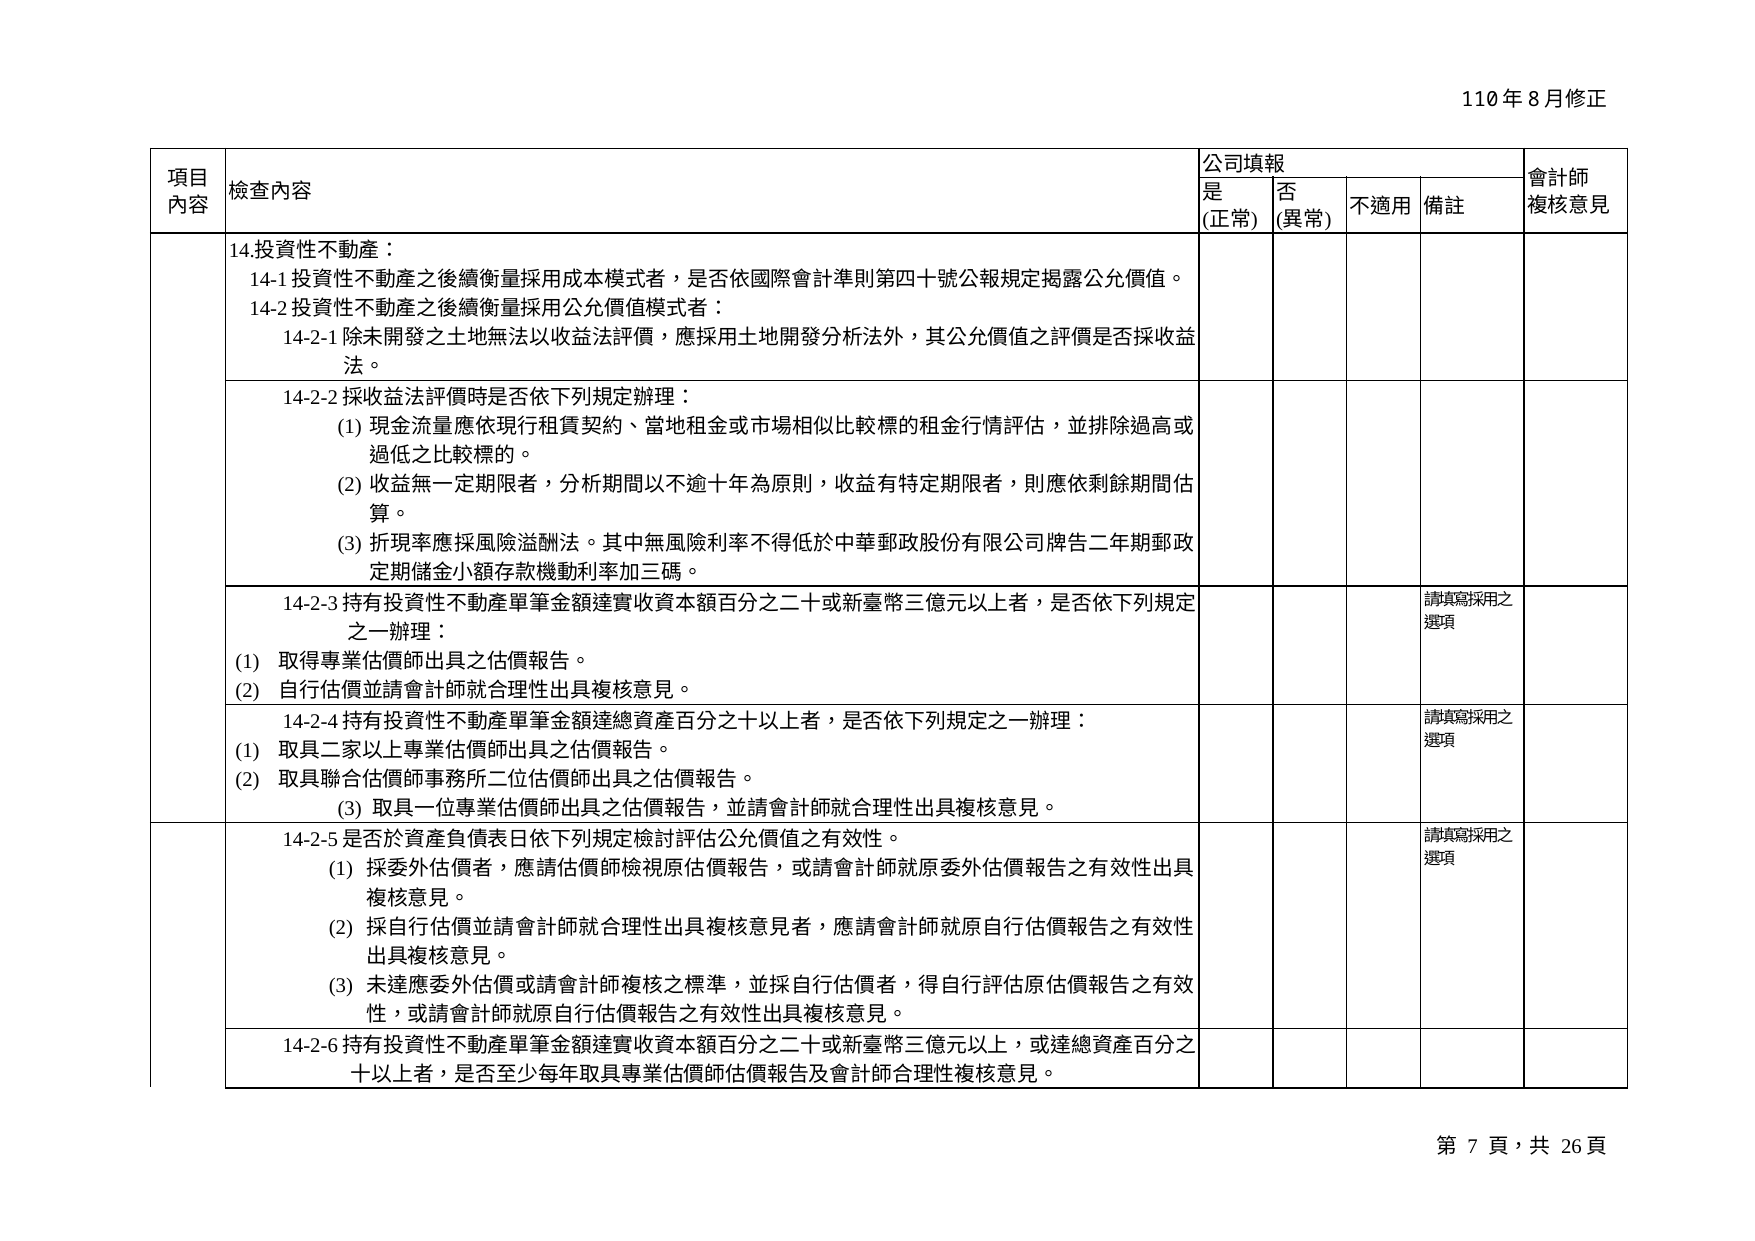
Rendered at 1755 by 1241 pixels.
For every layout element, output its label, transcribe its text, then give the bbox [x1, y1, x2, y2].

table_cell 備註 [1421, 178, 1523, 232]
table_cell 14-2-3持有投資性不動產單筆金額達實收資本額百分之二十或新臺幣三億元以上者，是否依下列規定之一辦理： 取得專業估價師出具之估價報告。 自行估價並請會計師就合理性出具複核意見。 [226, 587, 1198, 703]
table_cell [151, 823, 225, 1027]
table_header 項目 內容 [151, 149, 225, 232]
table_cell [1347, 381, 1420, 585]
table_cell [1274, 587, 1346, 703]
table_cell [1347, 234, 1420, 379]
table_cell [151, 234, 225, 585]
table_cell 14-2-4持有投資性不動產單筆金額達總資產百分之十以上者，是否依下列規定之一辦理： 取具二家以上專業估價師出具之估價報告。 取具聯合估價師事務所二位估價師出具之估價報告。 取具一位專業估價師出具之估價報告，並請會計師就合理性出具複核意見。 [226, 705, 1198, 822]
table_cell [1347, 823, 1420, 1027]
table_cell [1200, 1029, 1272, 1087]
table_cell [1274, 705, 1346, 822]
table_cell 14.投資性不動產： 14-1投資性不動產之後續衡量採用成本模式者，是否依國際會計準則第四十號公報規定揭露公允價值。 14-2投資性不動產之後續衡量採用公允價值模式者： 14-2-1除未開發之土地無法以收益法評價，應採用土地開發分析法外，其公允價值之評價是否採收益法。 [226, 234, 1198, 379]
table_cell 14-2-2採收益法評價時是否依下列規定辦理： 現金流量應依現行租賃契約、當地租金或市場相似比較標的租金行情評估，並排除過高或過低之比較標的。 收益無一定期限者，分析期間以不逾十年為原則，收益有特定期限者，則應依剩餘期間估算。 折現率應採風險溢酬法。其中無風險利率不得低於中華郵政股份有限公司牌告二年期郵政定期儲金小額存款機動利率加三碼。 [226, 381, 1198, 585]
table_cell [1525, 705, 1627, 822]
table_cell [1525, 1029, 1627, 1087]
table_cell [1274, 381, 1346, 585]
table_cell [1525, 381, 1627, 585]
table_cell 請填寫採用之選項 [1421, 823, 1523, 1027]
table_cell [1274, 234, 1346, 379]
table_cell 否 (異常) [1274, 178, 1346, 232]
table_cell 14-2-5是否於資產負債表日依下列規定檢討評估公允價值之有效性。 採委外估價者，應請估價師檢視原估價報告，或請會計師就原委外估價報告之有效性出具複核意見。 採自行估價並請會計師就合理性出具複核意見者，應請會計師就原自行估價報告之有效性出具複核意見。 未達應委外估價或請會計師複核之標準，並採自行估價者，得自行評估原估價報告之有效性，或請會計師就原自行估價報告之有效性出具複核意見。 [226, 823, 1198, 1027]
table_cell [151, 704, 225, 822]
table_cell [1200, 234, 1272, 379]
table_cell [1421, 234, 1523, 379]
table_cell [1525, 234, 1627, 379]
table_cell [1200, 381, 1272, 585]
table_cell 是 (正常) [1200, 178, 1272, 232]
table_cell [1274, 1029, 1346, 1087]
table_cell 不適用 [1347, 178, 1420, 232]
table_header 公司填報 [1200, 149, 1523, 176]
table_cell [151, 585, 225, 703]
table_cell [1525, 587, 1627, 703]
table_cell [1421, 1029, 1523, 1087]
table_cell 請填寫採用之選項 [1421, 705, 1523, 822]
table_cell [1200, 705, 1272, 822]
table_cell [1200, 823, 1272, 1027]
table_cell [1347, 587, 1420, 703]
table_cell [1525, 823, 1627, 1027]
table_cell [1347, 705, 1420, 822]
table_header 會計師 複核意見 [1525, 149, 1627, 232]
table_cell [1421, 381, 1523, 585]
table_cell [1274, 823, 1346, 1027]
table_cell [1200, 587, 1272, 703]
table_cell 請填寫採用之選項 [1421, 587, 1523, 703]
table_cell [1347, 1029, 1420, 1087]
table_header 檢查內容 [226, 149, 1198, 232]
table_cell 14-2-6持有投資性不動產單筆金額達實收資本額百分之二十或新臺幣三億元以上，或達總資產百分之十以上者，是否至少每年取具專業估價師估價報告及會計師合理性複核意見。 [226, 1029, 1198, 1087]
table_cell [151, 1028, 225, 1087]
